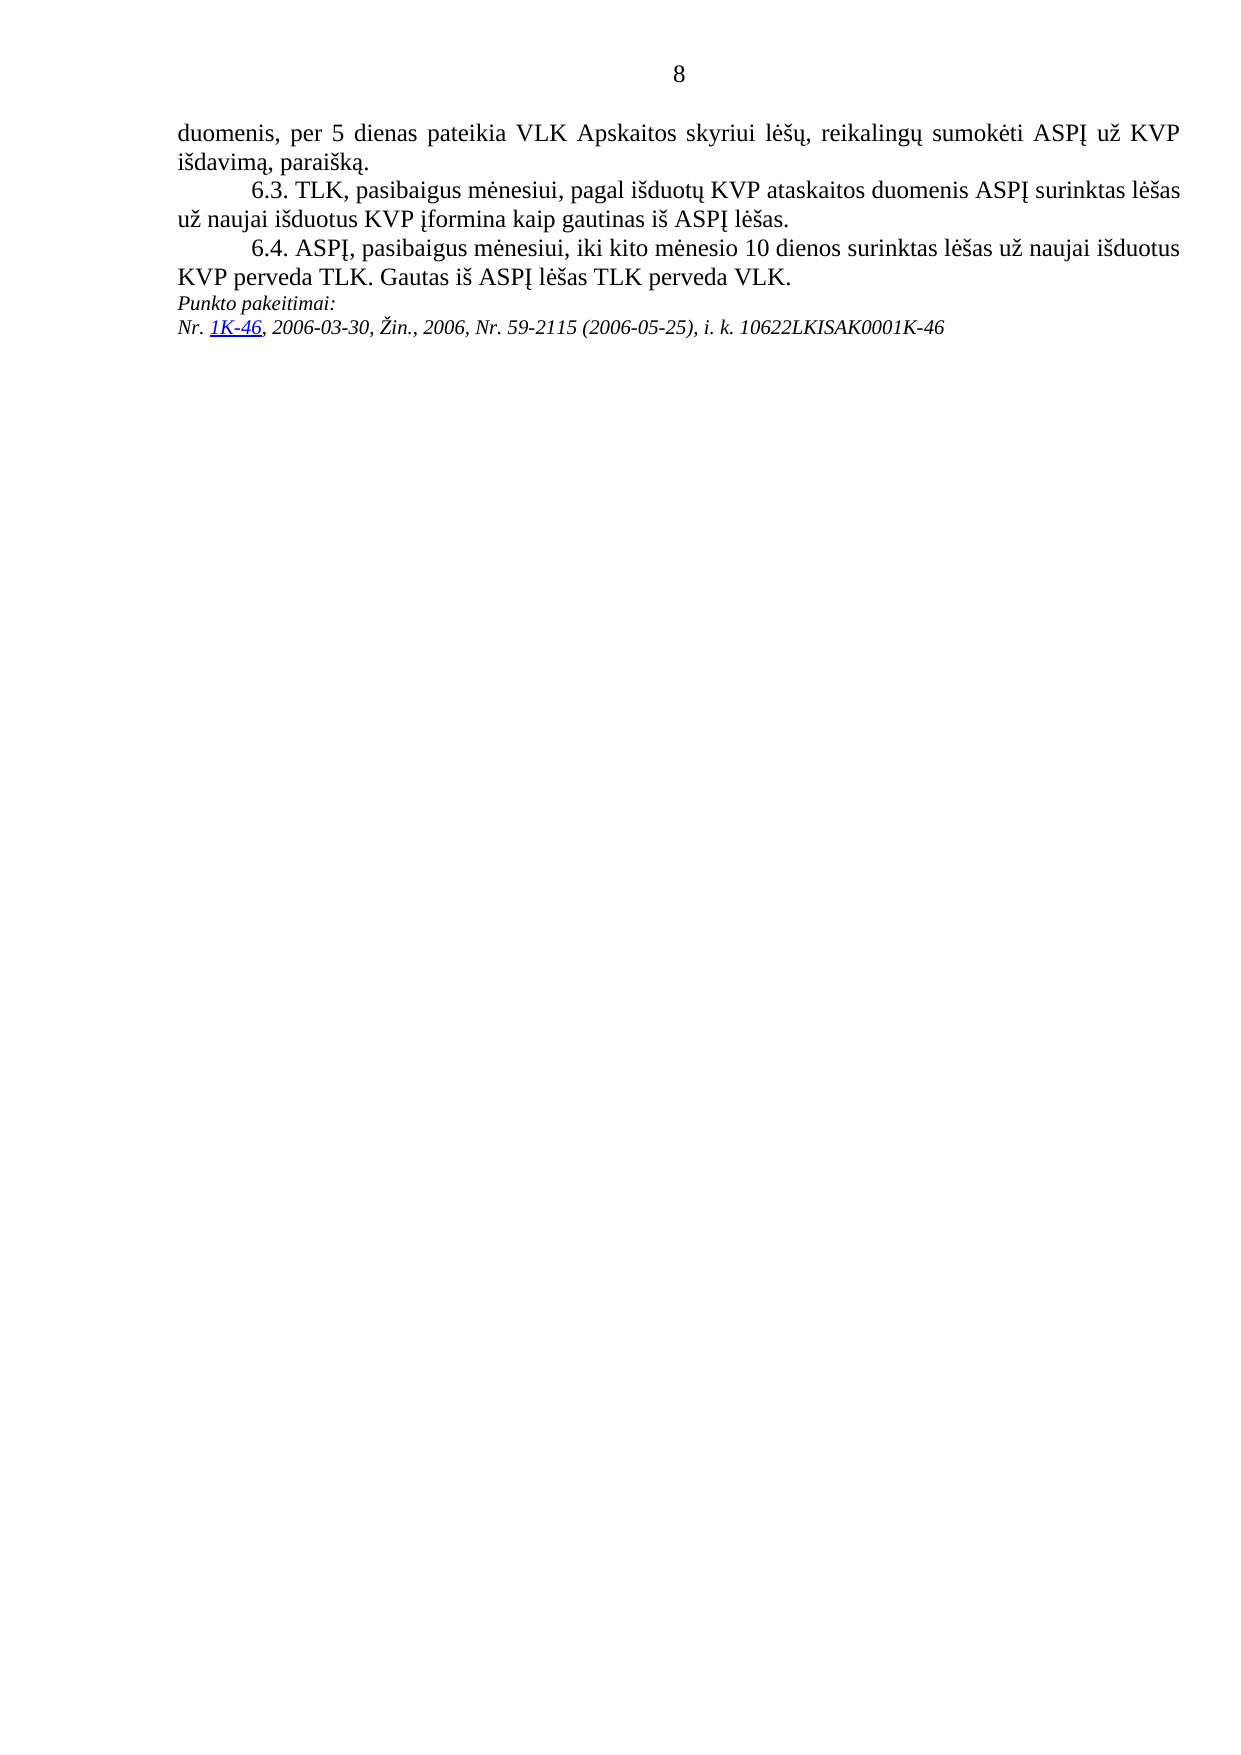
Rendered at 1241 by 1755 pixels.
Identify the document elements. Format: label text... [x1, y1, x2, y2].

text duomenis, per 5 dienas pateikia VLK Apskaitos skyriui lėšų, reikalingų sumokėti ASPĮ už KVP išdavimą, paraišką. [177, 118, 1181, 176]
text 6.4. ASPĮ, pasibaigus mėnesiui, iki kito mėnesio 10 dienos surinktas lėšas už naujai išduotus KVP perveda TLK. Gautas iš ASPĮ lėšas TLK perveda VLK. [177, 233, 1181, 291]
text Punkto pakeitimai: [177, 291, 1181, 315]
text 6.3. TLK, pasibaigus mėnesiui, pagal išduotų KVP ataskaitos duomenis ASPĮ surinktas lėšas už naujai išduotus KVP įformina kaip gautinas iš ASPĮ lėšas. [177, 176, 1181, 233]
text Nr. 1K-46, 2006-03-30, Žin., 2006, Nr. 59-2115 (2006-05-25), i. k. 10622LKISAK0001K-46 [177, 315, 1181, 339]
